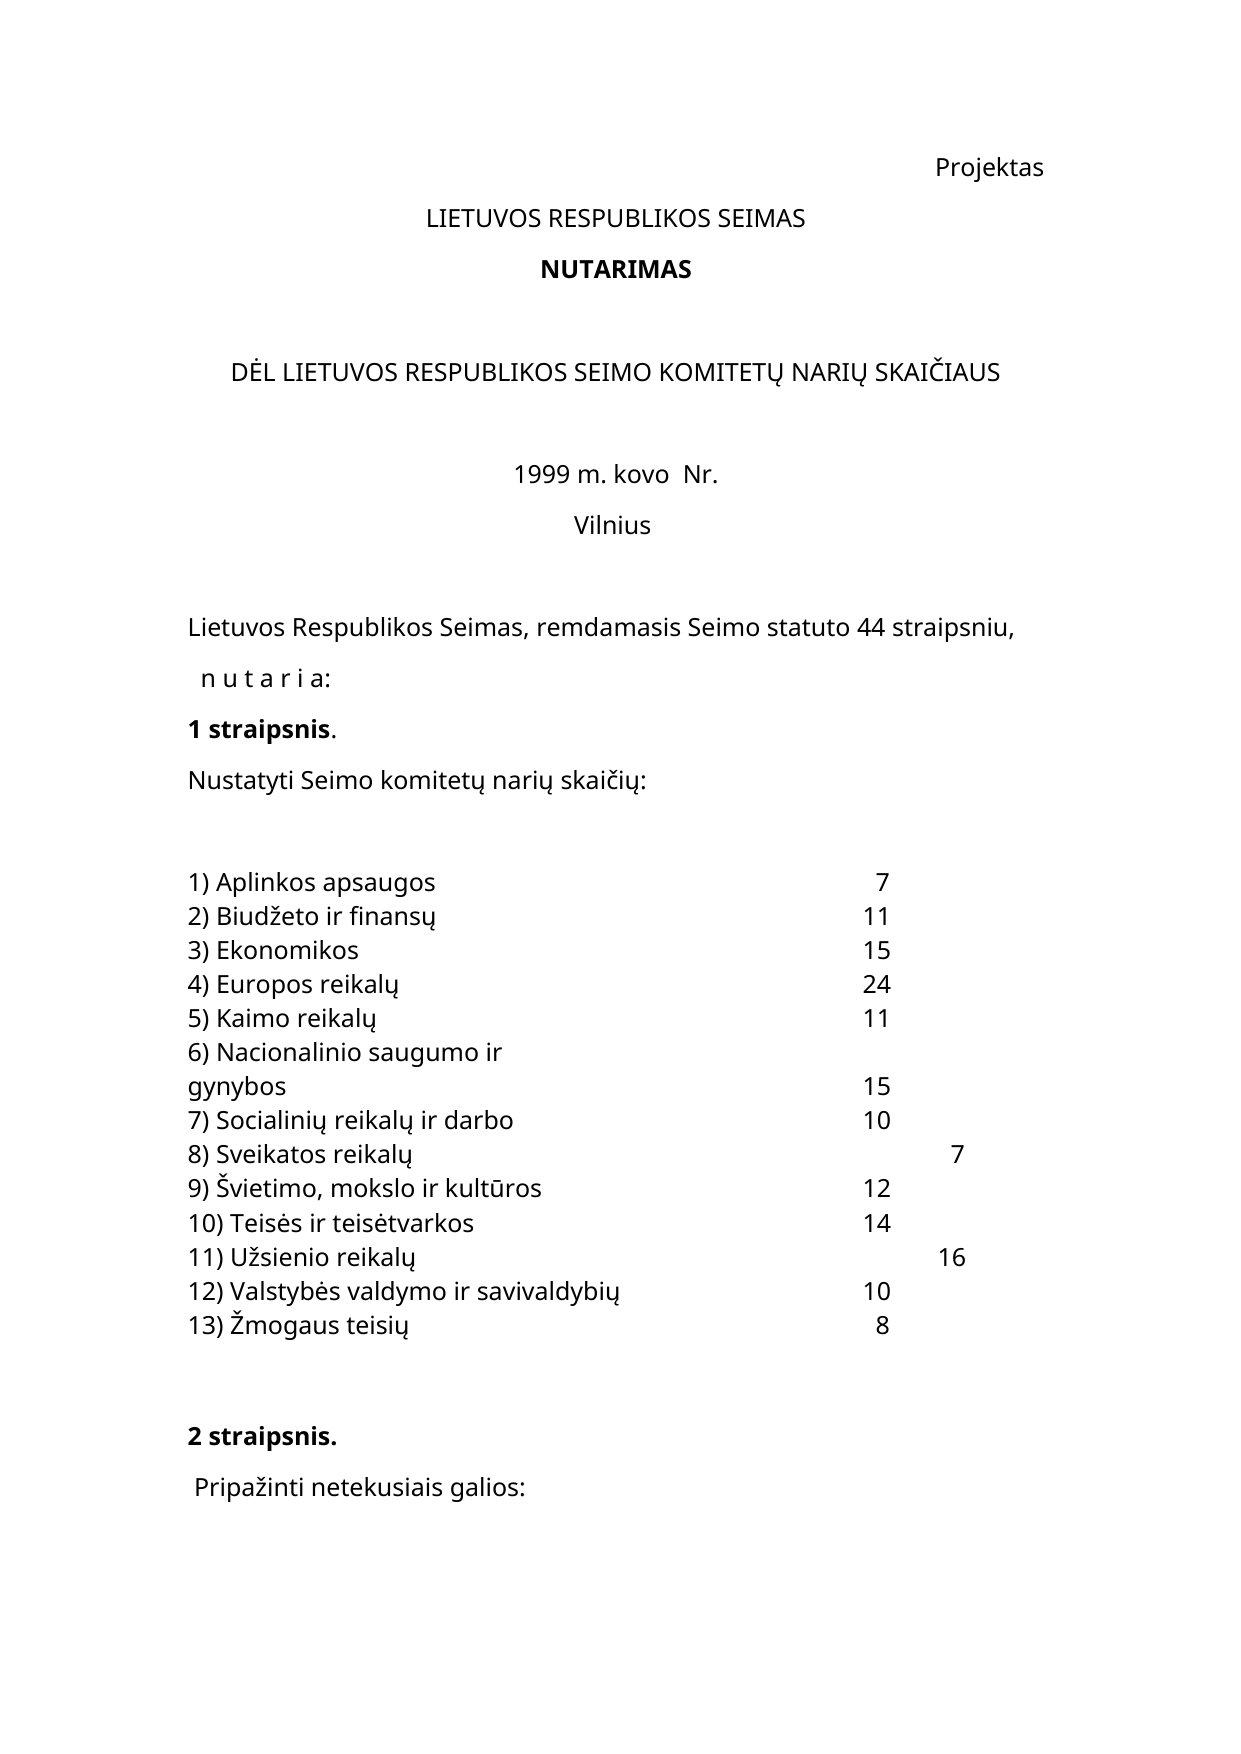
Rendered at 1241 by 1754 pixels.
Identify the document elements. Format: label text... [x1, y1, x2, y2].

text 2) Biudžeto ir finansų 11 [187, 899, 1192, 933]
text 4) Europos reikalų 24 [187, 967, 1192, 1001]
text NUTARIMAS [187, 252, 1044, 286]
text 11) Užsienio reikalų 16 [187, 1239, 1192, 1273]
text Vilnius [187, 507, 1044, 541]
text 9) Švietimo, mokslo ir kultūros 12 [187, 1171, 1192, 1205]
text n u t a r i a: [187, 660, 1044, 694]
text 13) Žmogaus teisių 8 [187, 1307, 1192, 1341]
text 12) Valstybės valdymo ir savivaldybių 10 [187, 1273, 1192, 1307]
text 1) Aplinkos apsaugos 7 [187, 864, 1192, 899]
text Projektas [187, 150, 1044, 184]
text DĖL LIETUVOS RESPUBLIKOS SEIMO KOMITETŲ NARIŲ SKAIČIAUS [187, 354, 1044, 388]
text 1999 m. kovo Nr. [187, 456, 1044, 490]
text 1 straipsnis. [187, 711, 1044, 746]
text LIETUVOS RESPUBLIKOS SEIMAS [187, 201, 1044, 235]
text 2 straipsnis. [187, 1419, 1044, 1453]
text 6) Nacionalinio saugumo ir [187, 1035, 1192, 1069]
text 10) Teisės ir teisėtvarkos 14 [187, 1205, 1192, 1239]
text 8) Sveikatos reikalų 7 [187, 1137, 1192, 1171]
text Lietuvos Respublikos Seimas, remdamasis Seimo statuto 44 straipsniu, [187, 609, 1044, 643]
text 5) Kaimo reikalų 11 [187, 1001, 1192, 1035]
text Pripažinti netekusiais galios: [187, 1470, 1044, 1504]
text 7) Socialinių reikalų ir darbo 10 [187, 1103, 1192, 1137]
text gynybos 15 [187, 1069, 1192, 1103]
text Nustatyti Seimo komitetų narių skaičių: [187, 762, 1044, 797]
text 3) Ekonomikos 15 [187, 933, 1192, 967]
